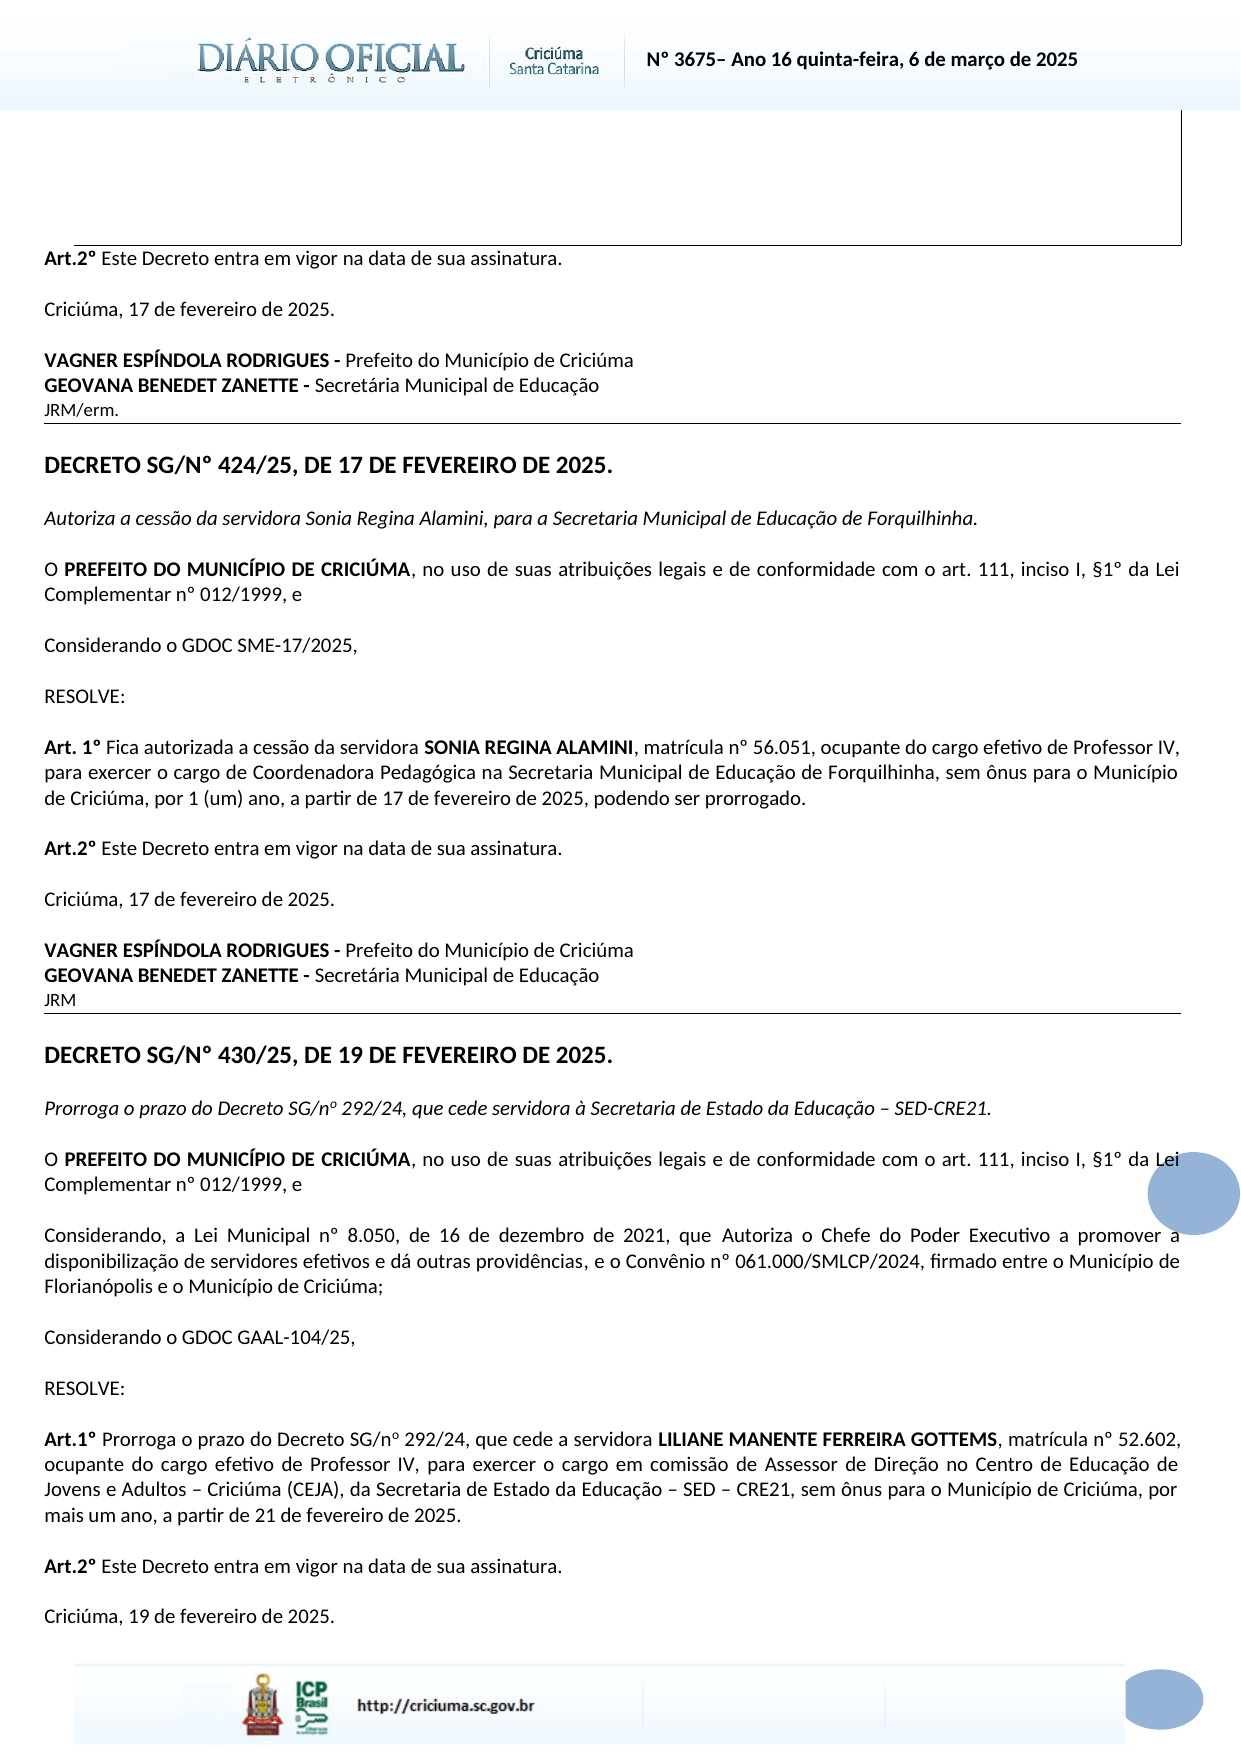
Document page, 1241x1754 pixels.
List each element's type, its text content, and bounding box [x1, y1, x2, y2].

text Art.2º Este Decreto entra em vigor na data de sua assinatura. [44, 836, 1181, 861]
text JRM [44, 988, 1181, 1013]
text DECRETO SG/Nº 424/25, DE 17 DE FEVEREIRO DE 2025. [44, 449, 1181, 480]
text VAGNER ESPÍNDOLA RODRIGUES - Prefeito do Município de Criciúma [44, 347, 1181, 372]
text Art.2º Este Decreto entra em vigor na data de sua assinatura. [44, 245, 1181, 271]
text Considerando, a Lei Municipal nº 8.050, de 16 de dezembro de 2021, que Autoriza o Chefe do Poder Executivo a promover a disponibilização de servidores efetivos e dá outras providências, e o Convênio nº 061.000/SMLCP/2024, firmado entre o Município de Florianópolis e o Município de Criciúma; [44, 1222, 1181, 1299]
text Considerando o GDOC GAAL-104/25, [44, 1324, 1181, 1349]
text Art.2º Este Decreto entra em vigor na data de sua assinatura. [44, 1553, 1181, 1578]
text RESOLVE: [44, 1375, 1181, 1400]
text GEOVANA BENEDET ZANETTE - Secretária Municipal de Educação [44, 963, 1181, 988]
text RESOLVE: [44, 683, 1181, 708]
text Considerando o GDOC SME-17/2025, [44, 632, 1181, 658]
text GEOVANA BENEDET ZANETTE - Secretária Municipal de Educação [44, 372, 1181, 398]
text O PREFEITO DO MUNICÍPIO DE CRICIÚMA, no uso de suas atribuições legais e de conformidade com o art. 111, inciso I, §1º da Lei Complementar nº 012/1999, e [44, 556, 1181, 607]
text VAGNER ESPÍNDOLA RODRIGUES - Prefeito do Município de Criciúma [44, 937, 1181, 963]
text Criciúma, 17 de fevereiro de 2025. [44, 886, 1181, 912]
text Prorroga o prazo do Decreto SG/no 292/24, que cede servidora à Secretaria de Estado da Educação – SED-CRE21. [44, 1095, 1181, 1121]
text Autoriza a cessão da servidora Sonia Regina Alamini, para a Secretaria Municipal de Educação de Forquilhinha. [44, 505, 1181, 531]
text Criciúma, 17 de fevereiro de 2025. [44, 296, 1181, 321]
text Art. 1º Fica autorizada a cessão da servidora SONIA REGINA ALAMINI, matrícula nº 56.051, ocupante do cargo efetivo de Professor IV, para exercer o cargo de Coordenadora Pedagógica na Secretaria Municipal de Educação de Forquilhinha, sem ônus para o Município de Criciúma, por 1 (um) ano, a partir de 17 de fevereiro de 2025, podendo ser prorrogado. [44, 734, 1181, 810]
text DECRETO SG/Nº 430/25, DE 19 DE FEVEREIRO DE 2025. [44, 1039, 1181, 1070]
text O PREFEITO DO MUNICÍPIO DE CRICIÚMA, no uso de suas atribuições legais e de conformidade com o art. 111, inciso I, §1º da Lei Complementar nº 012/1999, e [44, 1146, 1181, 1197]
text JRM/erm. [44, 398, 1181, 423]
text Criciúma, 19 de fevereiro de 2025. [44, 1604, 1181, 1629]
text Art.1º Prorroga o prazo do Decreto SG/no 292/24, que cede a servidora LILIANE MANENTE FERREIRA GOTTEMS, matrícula nº 52.602, ocupante do cargo efetivo de Professor IV, para exercer o cargo em comissão de Assessor de Direção no Centro de Educação de Jovens e Adultos – Criciúma (CEJA), da Secretaria de Estado da Educação – SED – CRE21, sem ônus para o Município de Criciúma, por mais um ano, a partir de 21 de fevereiro de 2025. [44, 1426, 1181, 1527]
